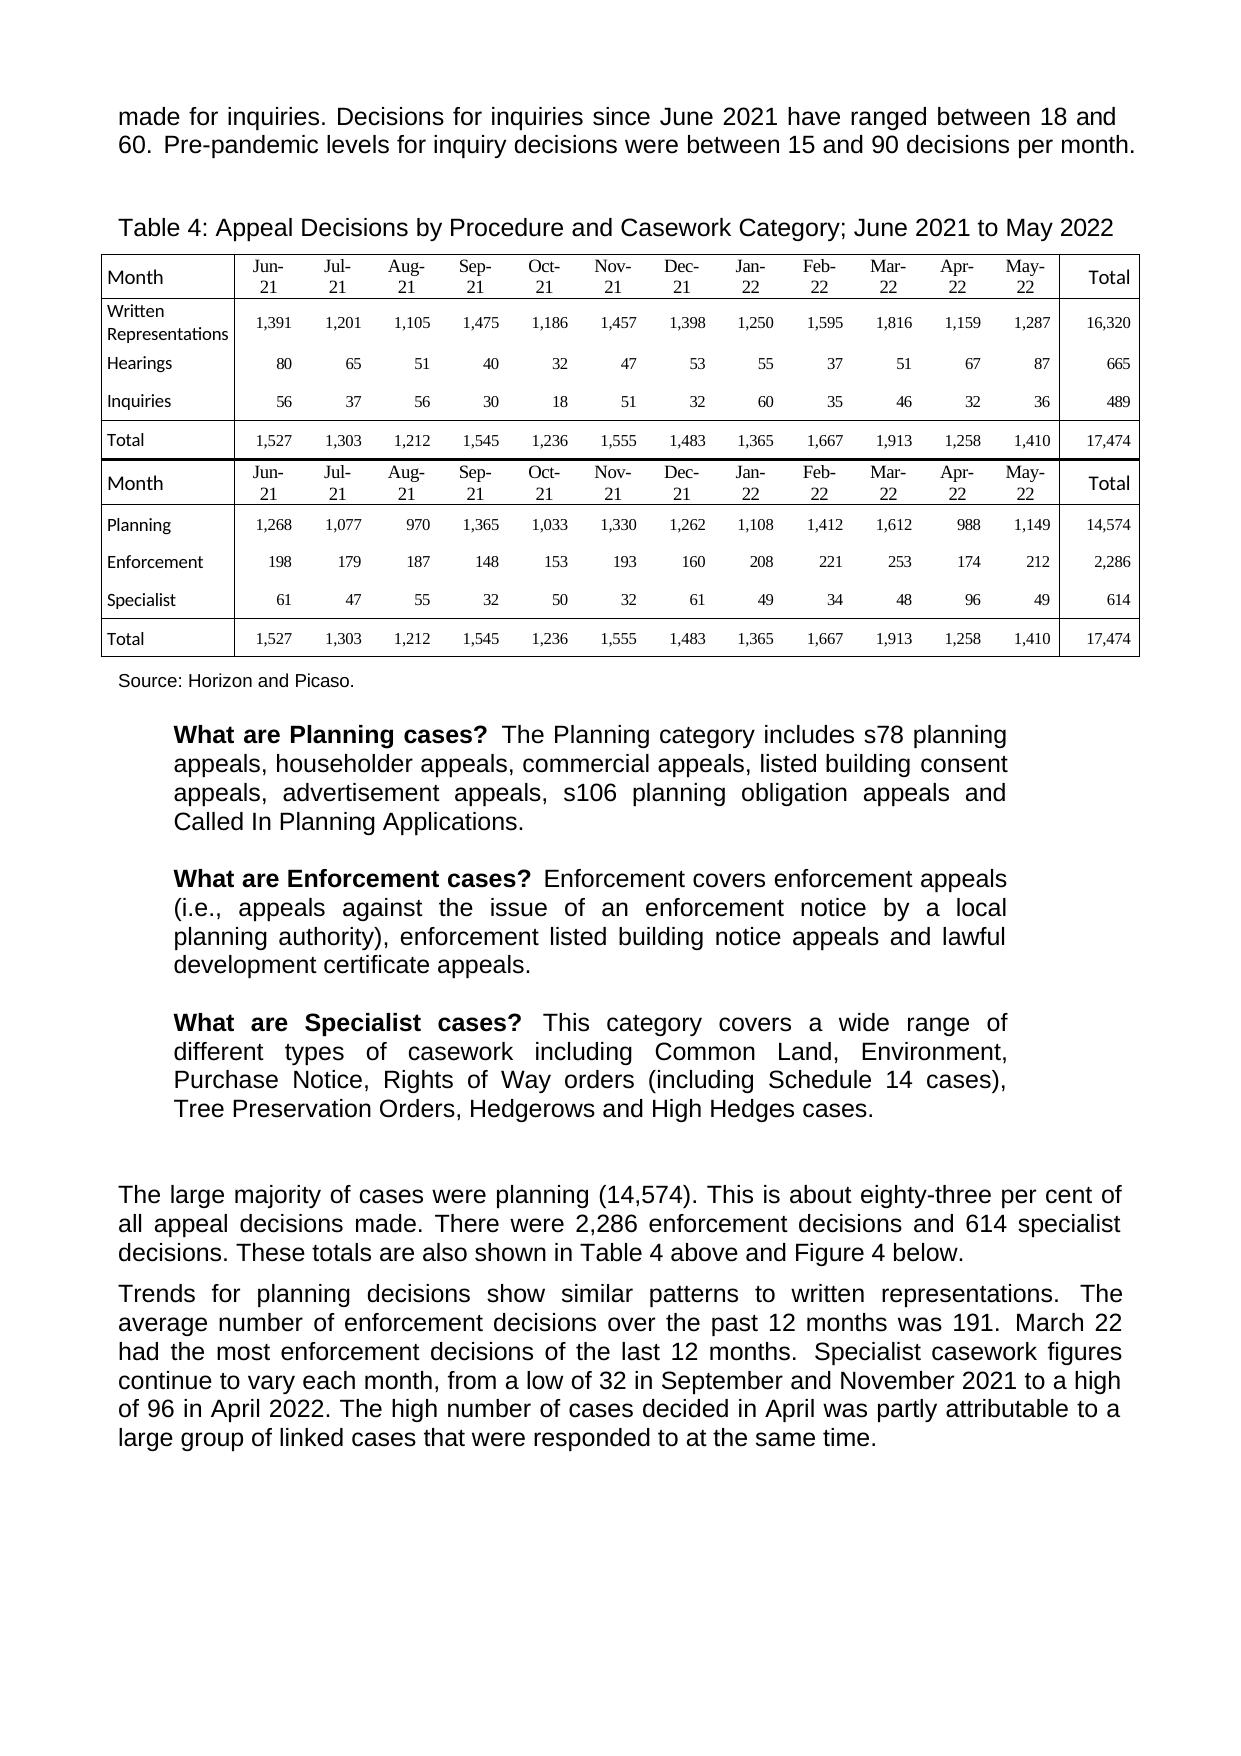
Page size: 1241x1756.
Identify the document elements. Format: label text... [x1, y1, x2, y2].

table_cell 60 [720, 383, 787, 420]
table_cell 1,201 [308, 299, 374, 349]
table_cell 55 [374, 581, 444, 618]
table_cell Total [102, 421, 234, 458]
table_cell Dec- 21 [650, 461, 719, 504]
table_cell 970 [374, 505, 444, 543]
table_cell 1,186 [513, 299, 580, 349]
table_header Dec- 21 [650, 255, 719, 298]
table_cell 17,474 [1060, 421, 1139, 458]
table_cell 193 [580, 543, 649, 581]
table_cell 1,913 [855, 421, 924, 458]
table_cell 51 [580, 383, 649, 420]
table_cell 1,612 [855, 505, 924, 543]
table_cell 1,212 [374, 421, 444, 458]
table_header Jun- 21 [235, 255, 308, 298]
table_cell 489 [1060, 383, 1139, 420]
table_cell 1,365 [720, 421, 787, 458]
text What are Specialist cases? This category covers a wide range of different types of casework including Common Land, Environment, Purchase Notice, Rights of Way orders (including Schedule 14 cases), Tree Preservation Orders, Hedgerows and High Hedges cases. [173, 1008, 1008, 1123]
table_cell 1,236 [513, 619, 580, 656]
table_cell Jul- 21 [308, 461, 374, 504]
text made for inquiries. Decisions for inquiries since June 2021 have ranged between 18 and [118, 102, 1193, 130]
table_cell 1,595 [788, 299, 855, 349]
text What are Enforcement cases? Enforcement covers enforcement appeals (i.e., appeals against the issue of an enforcement notice by a local planning authority), enforcement listed building notice appeals and lawful development certificate appeals. [173, 864, 1008, 979]
table_cell 32 [925, 383, 992, 420]
table_cell 32 [513, 349, 580, 383]
table_cell Hearings [102, 349, 234, 383]
table_cell Enforcement [102, 543, 234, 581]
table_cell 148 [444, 543, 513, 581]
table_cell 665 [1060, 349, 1139, 383]
text What are Planning cases? The Planning category includes s78 planning appeals, householder appeals, commercial appeals, listed building consent appeals, advertisement appeals, s106 planning obligation appeals and Called In Planning Applications. [173, 720, 1008, 835]
table_cell Jan- 22 [720, 461, 787, 504]
table_cell 1,398 [650, 299, 719, 349]
table_cell 1,105 [374, 299, 444, 349]
table_cell 87 [992, 349, 1059, 383]
table_cell 187 [374, 543, 444, 581]
table_cell 51 [374, 349, 444, 383]
table_cell 16,320 [1060, 299, 1139, 349]
table_cell 208 [720, 543, 787, 581]
table_cell 32 [580, 581, 649, 618]
table_cell Feb- 22 [788, 461, 855, 504]
table_header Total [1060, 255, 1139, 298]
table_header Aug- 21 [374, 255, 444, 298]
table_cell 988 [925, 505, 992, 543]
table_cell Inquiries [102, 383, 234, 420]
table_cell 253 [855, 543, 924, 581]
table_cell 1,391 [235, 299, 308, 349]
text 60. Pre-pandemic levels for inquiry decisions were between 15 and 90 decisions per month. [118, 130, 1193, 159]
table_cell 18 [513, 383, 580, 420]
table_cell 30 [444, 383, 513, 420]
table_cell 1,545 [444, 619, 513, 656]
table_cell Planning [102, 505, 234, 543]
table_cell 198 [235, 543, 308, 581]
table_cell 1,149 [992, 505, 1059, 543]
table_cell 1,410 [992, 619, 1059, 656]
table_cell 1,330 [580, 505, 649, 543]
table_cell 46 [855, 383, 924, 420]
table_cell 1,555 [580, 421, 649, 458]
table_cell Oct- 21 [513, 461, 580, 504]
table_cell Specialist [102, 581, 234, 618]
table_cell 1,412 [788, 505, 855, 543]
table_header Oct- 21 [513, 255, 580, 298]
table_cell 1,250 [720, 299, 787, 349]
table_cell Nov- 21 [580, 461, 649, 504]
table_cell 1,303 [308, 619, 374, 656]
table_cell 1,236 [513, 421, 580, 458]
table_header Apr- 22 [925, 255, 992, 298]
table_cell 96 [925, 581, 992, 618]
table_header Feb- 22 [788, 255, 855, 298]
table_header Nov- 21 [580, 255, 649, 298]
table_cell 17,474 [1060, 619, 1139, 656]
table_cell 14,574 [1060, 505, 1139, 543]
table_cell 614 [1060, 581, 1139, 618]
text Table 4: Appeal Decisions by Procedure and Casework Category; June 2021 to May 2022 [118, 213, 1193, 242]
table_header Jan- 22 [720, 255, 787, 298]
table_cell 61 [650, 581, 719, 618]
table_cell 49 [992, 581, 1059, 618]
table_cell 1,108 [720, 505, 787, 543]
table_cell 32 [444, 581, 513, 618]
table_cell 47 [308, 581, 374, 618]
table_cell 1,527 [235, 619, 308, 656]
table_cell 35 [788, 383, 855, 420]
table_cell 1,483 [650, 619, 719, 656]
table_cell 1,457 [580, 299, 649, 349]
table_cell 1,287 [992, 299, 1059, 349]
table_cell Month [102, 461, 234, 504]
table_cell 1,410 [992, 421, 1059, 458]
table_cell 36 [992, 383, 1059, 420]
table_cell 1,365 [444, 505, 513, 543]
table_cell 47 [580, 349, 649, 383]
table_cell 1,268 [235, 505, 308, 543]
table_cell 212 [992, 543, 1059, 581]
table_cell May- 22 [992, 461, 1059, 504]
table_cell 32 [650, 383, 719, 420]
text Source: Horizon and Picaso. [118, 670, 1193, 692]
table_cell 1,262 [650, 505, 719, 543]
table_cell 1,667 [788, 421, 855, 458]
table_cell 1,816 [855, 299, 924, 349]
table_cell 1,033 [513, 505, 580, 543]
table_cell 1,475 [444, 299, 513, 349]
table_cell 48 [855, 581, 924, 618]
table_cell 49 [720, 581, 787, 618]
table_cell Total [1060, 461, 1139, 504]
table_cell 1,365 [720, 619, 787, 656]
table_cell 67 [925, 349, 992, 383]
table_cell 1,212 [374, 619, 444, 656]
text The large majority of cases were planning (14,574). This is about eighty-three per cent of all appeal decisions made. There were 2,286 enforcement decisions and 614 specialist decisions. These totals are also shown in Table 4 above and Figure 4 below. [118, 1181, 1123, 1267]
table_cell 2,286 [1060, 543, 1139, 581]
table_cell 1,913 [855, 619, 924, 656]
table_cell 174 [925, 543, 992, 581]
table_cell 50 [513, 581, 580, 618]
table_cell Sep- 21 [444, 461, 513, 504]
table_cell 1,077 [308, 505, 374, 543]
table_cell 221 [788, 543, 855, 581]
table_cell 1,258 [925, 619, 992, 656]
table_cell Aug- 21 [374, 461, 444, 504]
table_cell Total [102, 619, 234, 656]
table_cell 179 [308, 543, 374, 581]
table_cell 1,555 [580, 619, 649, 656]
table_cell 80 [235, 349, 308, 383]
table_cell Mar- 22 [855, 461, 924, 504]
table_cell 1,483 [650, 421, 719, 458]
text Trends for planning decisions show similar patterns to written representations. The average number of enforcement decisions over the past 12 months was 191. March 22 had the most enforcement decisions of the last 12 months. Specialist casework figures continue to vary each month, from a low of 32 in September and November 2021 to a high of 96 in April 2022. The high number of cases decided in April was partly attributable to a large group of linked cases that were responded to at the same time. [118, 1279, 1123, 1452]
table_cell Apr- 22 [925, 461, 992, 504]
table_cell 53 [650, 349, 719, 383]
table_cell 1,258 [925, 421, 992, 458]
table_header May- 22 [992, 255, 1059, 298]
table_header Sep- 21 [444, 255, 513, 298]
table_cell 34 [788, 581, 855, 618]
table_cell 56 [374, 383, 444, 420]
table_cell 160 [650, 543, 719, 581]
table_cell 1,303 [308, 421, 374, 458]
table_header Month [102, 255, 234, 298]
table_cell 65 [308, 349, 374, 383]
table_cell Written Representations [102, 299, 234, 349]
table_cell 153 [513, 543, 580, 581]
table_header Jul- 21 [308, 255, 374, 298]
table_cell Jun- 21 [235, 461, 308, 504]
table_cell 61 [235, 581, 308, 618]
table_cell 37 [788, 349, 855, 383]
table_cell 1,527 [235, 421, 308, 458]
table_cell 1,667 [788, 619, 855, 656]
table_cell 40 [444, 349, 513, 383]
table_cell 55 [720, 349, 787, 383]
table_cell 51 [855, 349, 924, 383]
table_header Mar- 22 [855, 255, 924, 298]
table_cell 1,159 [925, 299, 992, 349]
table_cell 37 [308, 383, 374, 420]
table_cell 1,545 [444, 421, 513, 458]
table_cell 56 [235, 383, 308, 420]
